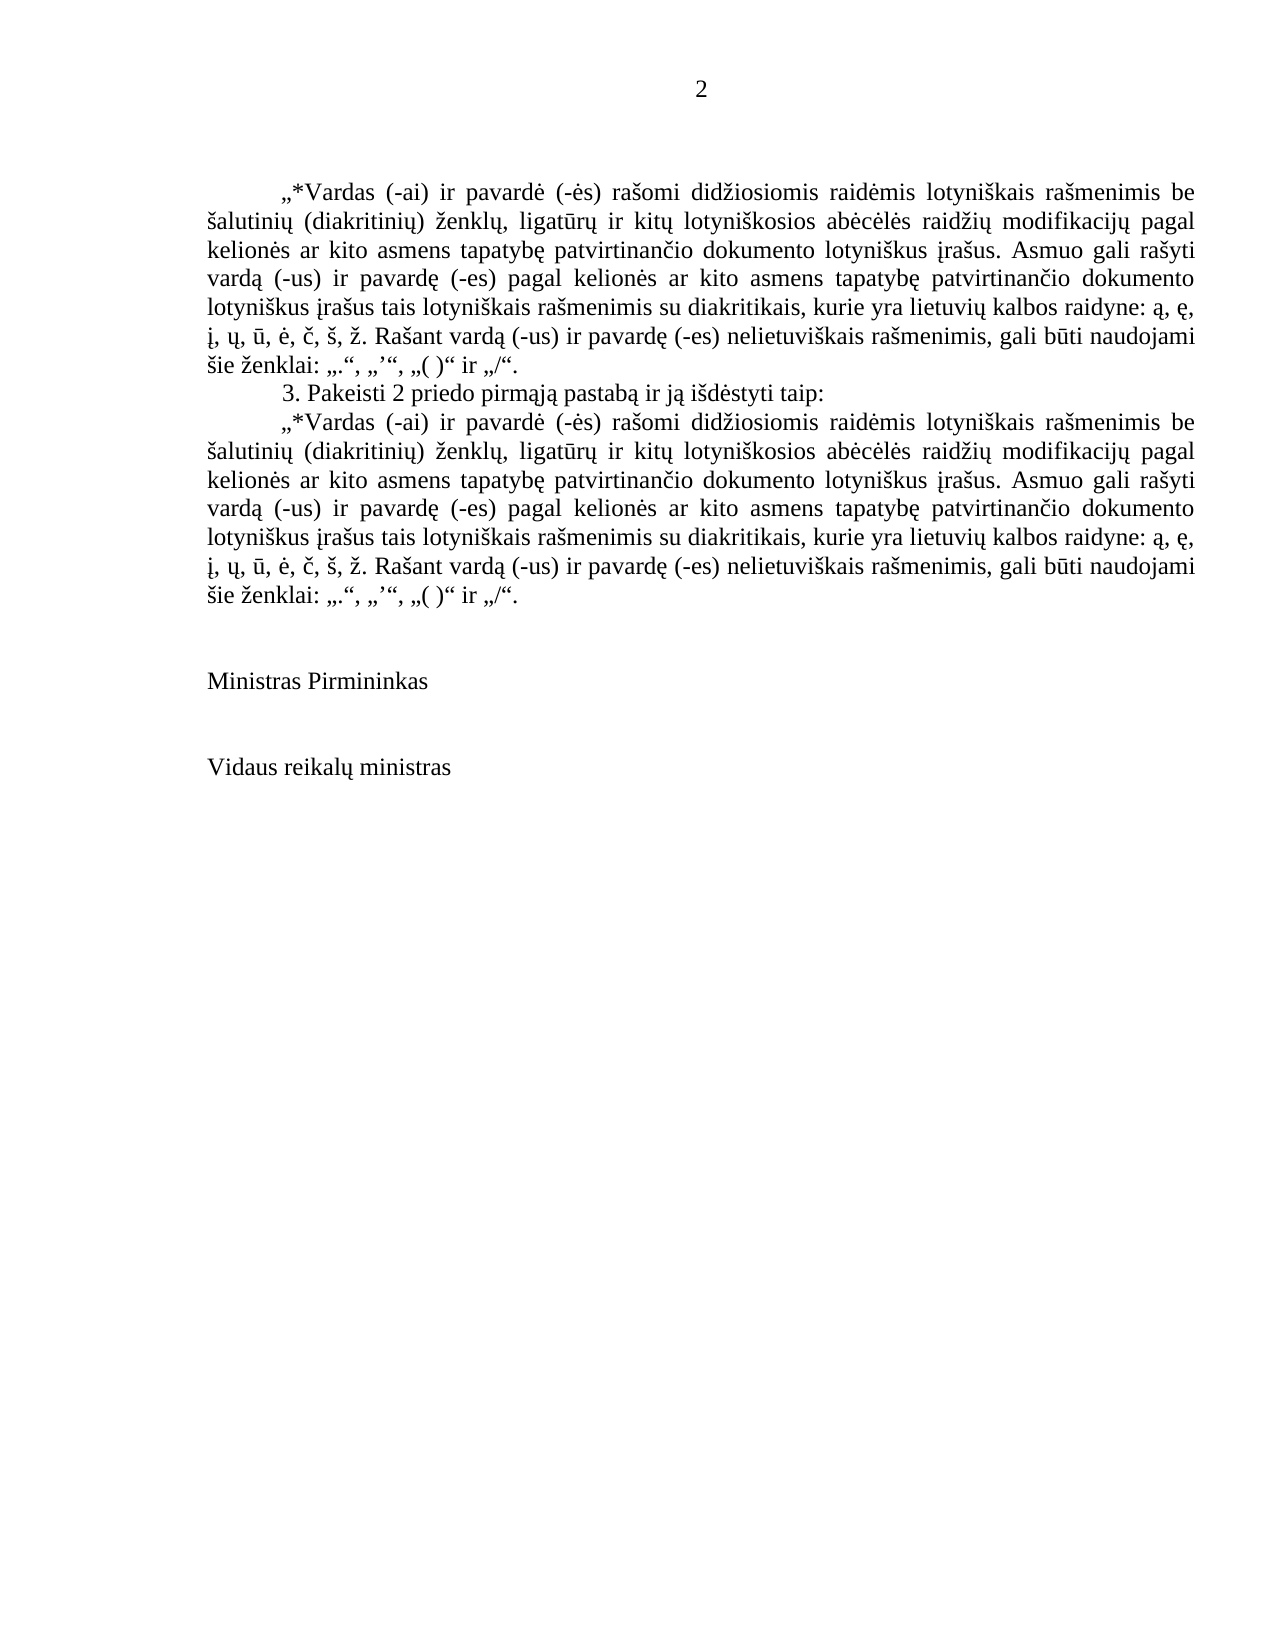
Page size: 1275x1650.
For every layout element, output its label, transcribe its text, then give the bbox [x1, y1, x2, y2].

text „*Vardas (-ai) ir pavardė (-ės) rašomi didžiosiomis raidėmis lotyniškais rašmenimis be šalutinių (diakritinių) ženklų, ligatūrų ir kitų lotyniškosios abėcėlės raidžių modifikacijų pagal kelionės ar kito asmens tapatybę patvirtinančio dokumento lotyniškus įrašus. Asmuo gali rašyti vardą (-us) ir pavardę (-es) pagal kelionės ar kito asmens tapatybę patvirtinančio dokumento lotyniškus įrašus tais lotyniškais rašmenimis su diakritikais, kurie yra lietuvių kalbos raidyne: ą, ę, į, ų, ū, ė, č, š, ž. Rašant vardą (-us) ir pavardę (-es) nelietuviškais rašmenimis, gali būti naudojami šie ženklai: „.“, „’“, „( )“ ir „/“. [207, 407, 1196, 608]
text „*Vardas (-ai) ir pavardė (-ės) rašomi didžiosiomis raidėmis lotyniškais rašmenimis be šalutinių (diakritinių) ženklų, ligatūrų ir kitų lotyniškosios abėcėlės raidžių modifikacijų pagal kelionės ar kito asmens tapatybę patvirtinančio dokumento lotyniškus įrašus. Asmuo gali rašyti vardą (-us) ir pavardę (-es) pagal kelionės ar kito asmens tapatybę patvirtinančio dokumento lotyniškus įrašus tais lotyniškais rašmenimis su diakritikais, kurie yra lietuvių kalbos raidyne: ą, ę, į, ų, ū, ė, č, š, ž. Rašant vardą (-us) ir pavardę (-es) nelietuviškais rašmenimis, gali būti naudojami šie ženklai: „.“, „’“, „( )“ ir „/“. [207, 177, 1196, 378]
text 3. Pakeisti 2 priedo pirmąją pastabą ir ją išdėstyti taip: [282, 378, 1196, 407]
text Vidaus reikalų ministras [207, 752, 1196, 781]
text Ministras Pirmininkas [207, 666, 1196, 695]
